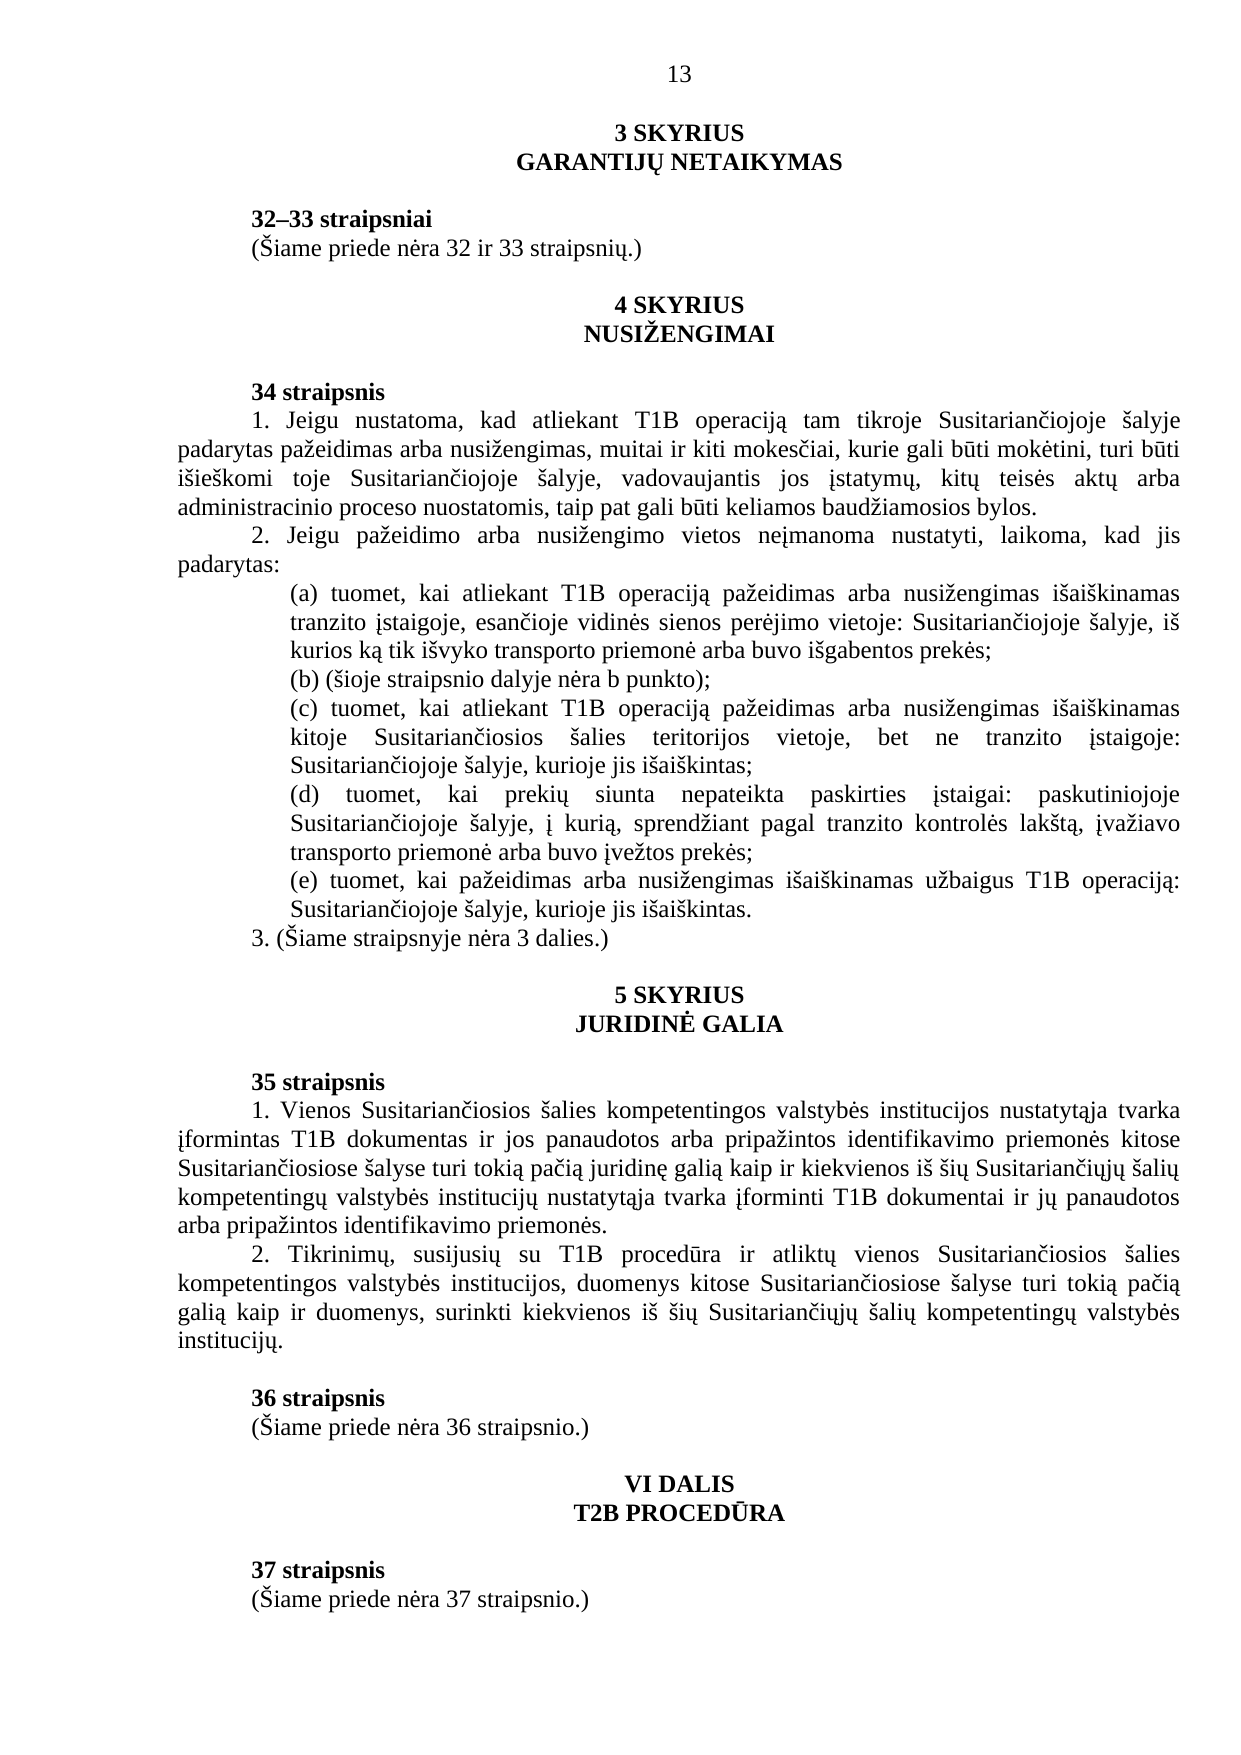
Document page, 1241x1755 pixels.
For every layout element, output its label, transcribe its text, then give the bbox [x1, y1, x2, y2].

text 1. Jeigu nustatoma, kad atliekant T1B operaciją tam tikroje Susitariančiojoje šalyje padarytas pažeidimas arba nusižengimas, muitai ir kiti mokesčiai, kurie gali būti mokėtini, turi būti išieškomi toje Susitariančiojoje šalyje, vadovaujantis jos įstatymų, kitų teisės aktų arba administracinio proceso nuostatomis, taip pat gali būti keliamos baudžiamosios bylos. [177, 406, 1181, 521]
text JURIDINĖ GALIA [177, 1009, 1181, 1038]
text 34 straipsnis [177, 377, 1181, 406]
text 35 straipsnis [177, 1067, 1181, 1096]
text VI DALIS [177, 1469, 1181, 1498]
text (Šiame priede nėra 37 straipsnio.) [177, 1584, 1181, 1613]
text NUSIŽENGIMAI [177, 319, 1181, 348]
text (c) tuomet, kai atliekant T1B operaciją pažeidimas arba nusižengimas išaiškinamas kitoje Susitariančiosios šalies teritorijos vietoje, bet ne tranzito įstaigoje: Susitariančiojoje šalyje, kurioje jis išaiškintas; [290, 693, 1181, 779]
text T2B PROCEDŪRA [177, 1498, 1181, 1527]
text 2. Tikrinimų, susijusių su T1B procedūra ir atliktų vienos Susitariančiosios šalies kompetentingos valstybės institucijos, duomenys kitose Susitariančiosiose šalyse turi tokią pačią galią kaip ir duomenys, surinkti kiekvienos iš šių Susitariančiųjų šalių kompetentingų valstybės institucijų. [177, 1239, 1181, 1354]
text (d) tuomet, kai prekių siunta nepateikta paskirties įstaigai: paskutiniojoje Susitariančiojoje šalyje, į kurią, sprendžiant pagal tranzito kontrolės lakštą, įvažiavo transporto priemonė arba buvo įvežtos prekės; [290, 779, 1181, 866]
text (Šiame priede nėra 32 ir 33 straipsnių.) [177, 233, 1181, 262]
text (a) tuomet, kai atliekant T1B operaciją pažeidimas arba nusižengimas išaiškinamas tranzito įstaigoje, esančioje vidinės sienos perėjimo vietoje: Susitariančiojoje šalyje, iš kurios ką tik išvyko transporto priemonė arba buvo išgabentos prekės; [290, 578, 1181, 664]
text (Šiame priede nėra 36 straipsnio.) [177, 1412, 1181, 1441]
text 37 straipsnis [177, 1556, 1181, 1584]
text 2. Jeigu pažeidimo arba nusižengimo vietos neįmanoma nustatyti, laikoma, kad jis padarytas: [177, 521, 1181, 578]
text 1. Vienos Susitariančiosios šalies kompetentingos valstybės institucijos nustatytąja tvarka įformintas T1B dokumentas ir jos panaudotos arba pripažintos identifikavimo priemonės kitose Susitariančiosiose šalyse turi tokią pačią juridinę galią kaip ir kiekvienos iš šių Susitariančiųjų šalių kompetentingų valstybės institucijų nustatytąja tvarka įforminti T1B dokumentai ir jų panaudotos arba pripažintos identifikavimo priemonės. [177, 1096, 1181, 1239]
text 4 SKYRIUS [177, 291, 1181, 319]
text 36 straipsnis [177, 1383, 1181, 1412]
text 32–33 straipsniai [177, 204, 1181, 233]
text 5 SKYRIUS [177, 981, 1181, 1009]
text (b) (šioje straipsnio dalyje nėra b punkto); [290, 664, 1181, 693]
text (e) tuomet, kai pažeidimas arba nusižengimas išaiškinamas užbaigus T1B operaciją: Susitariančiojoje šalyje, kurioje jis išaiškintas. [290, 866, 1181, 923]
text GARANTIJŲ NETAIKYMAS [177, 147, 1181, 176]
text 3 SKYRIUS [177, 118, 1181, 147]
text 3. (Šiame straipsnyje nėra 3 dalies.) [177, 923, 1181, 952]
